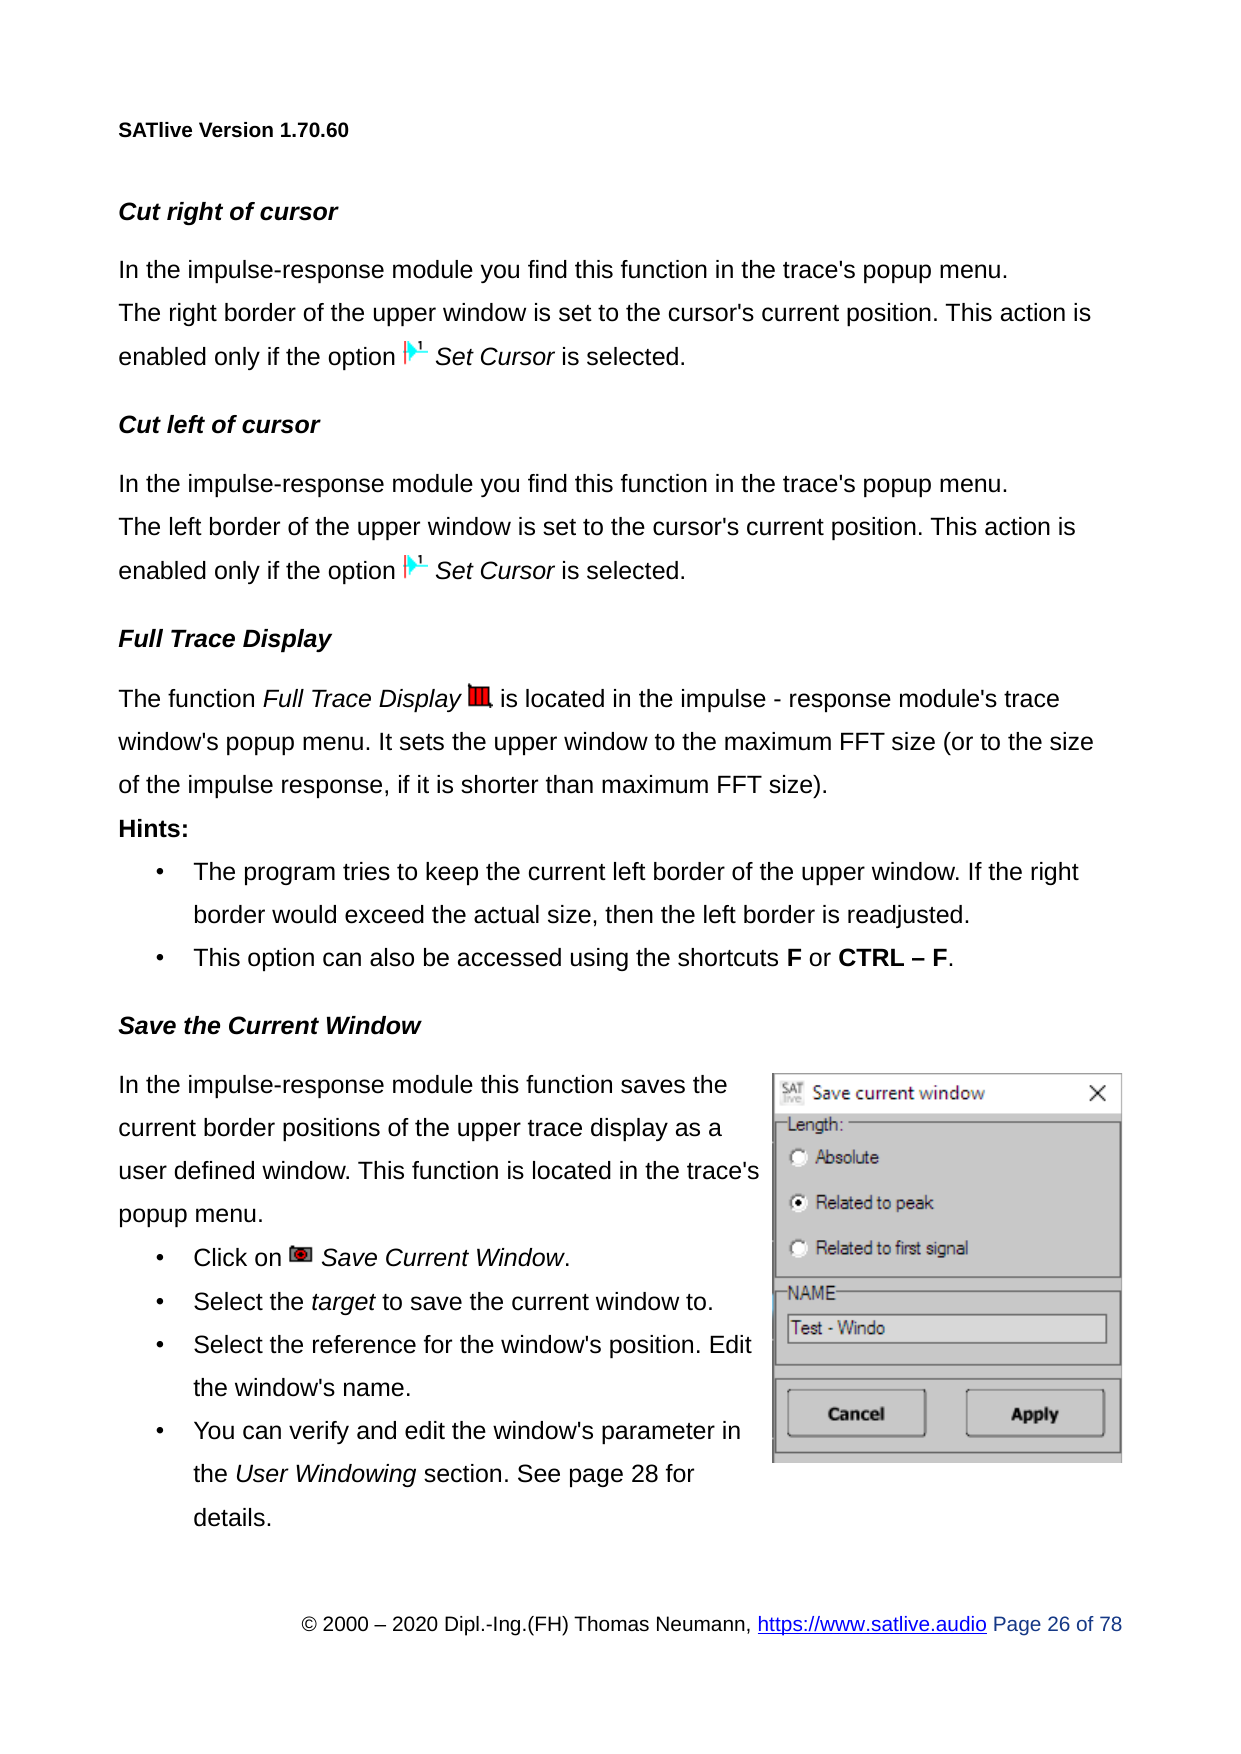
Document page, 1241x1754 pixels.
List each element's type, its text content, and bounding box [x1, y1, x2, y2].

list Select the target to save the current window to. [156, 1287, 772, 1316]
picture [403, 341, 428, 366]
text In the impulse-response module this function saves the current border positions of the upper trace display as a user defined window. This function is located in the trace's popup menu. [118, 1069, 1122, 1228]
text In the impulse-response module you find this function in the trace's popup menu. [118, 255, 1122, 283]
picture [288, 1242, 314, 1267]
list Select the reference for the window's position. Edit the window's name. [156, 1330, 772, 1402]
text In the impulse-response module you find this function in the trace's popup menu. [118, 469, 1122, 497]
text The left border of the upper window is set to the cursor's current position. This action is enabled only if the option Set Cursor is selected. [118, 512, 1122, 585]
list Click on Save Current Window. [156, 1242, 772, 1272]
subtitle Cut left of cursor [118, 411, 1122, 439]
subtitle Save the Current Window [118, 1011, 1122, 1040]
text The right border of the upper window is set to the cursor's current position. This action is enabled only if the option Set Cursor is selected. [118, 298, 1122, 371]
subtitle Full Trace Display [118, 624, 1122, 653]
subtitle Cut right of cursor [118, 197, 1122, 225]
picture [772, 1073, 1123, 1463]
list The program tries to keep the current left border of the upper window. If the right border would exceed the actual size, then the left border is readjusted. [156, 857, 1122, 929]
list This option can also be accessed using the shortcuts F or CTRL – F. [156, 943, 1122, 972]
picture [467, 682, 493, 708]
list You can verify and edit the window's parameter in the User Windowing section. See page 28 for details. [156, 1416, 1122, 1531]
picture [403, 555, 428, 580]
text The function Full Trace Display is located in the impulse - response module's trace window's popup menu. It sets the upper window to the maximum FFT size (or to the size of the impulse response, if it is shorter than maximum FFT size). [118, 683, 1122, 799]
text Hints: [118, 814, 1122, 842]
